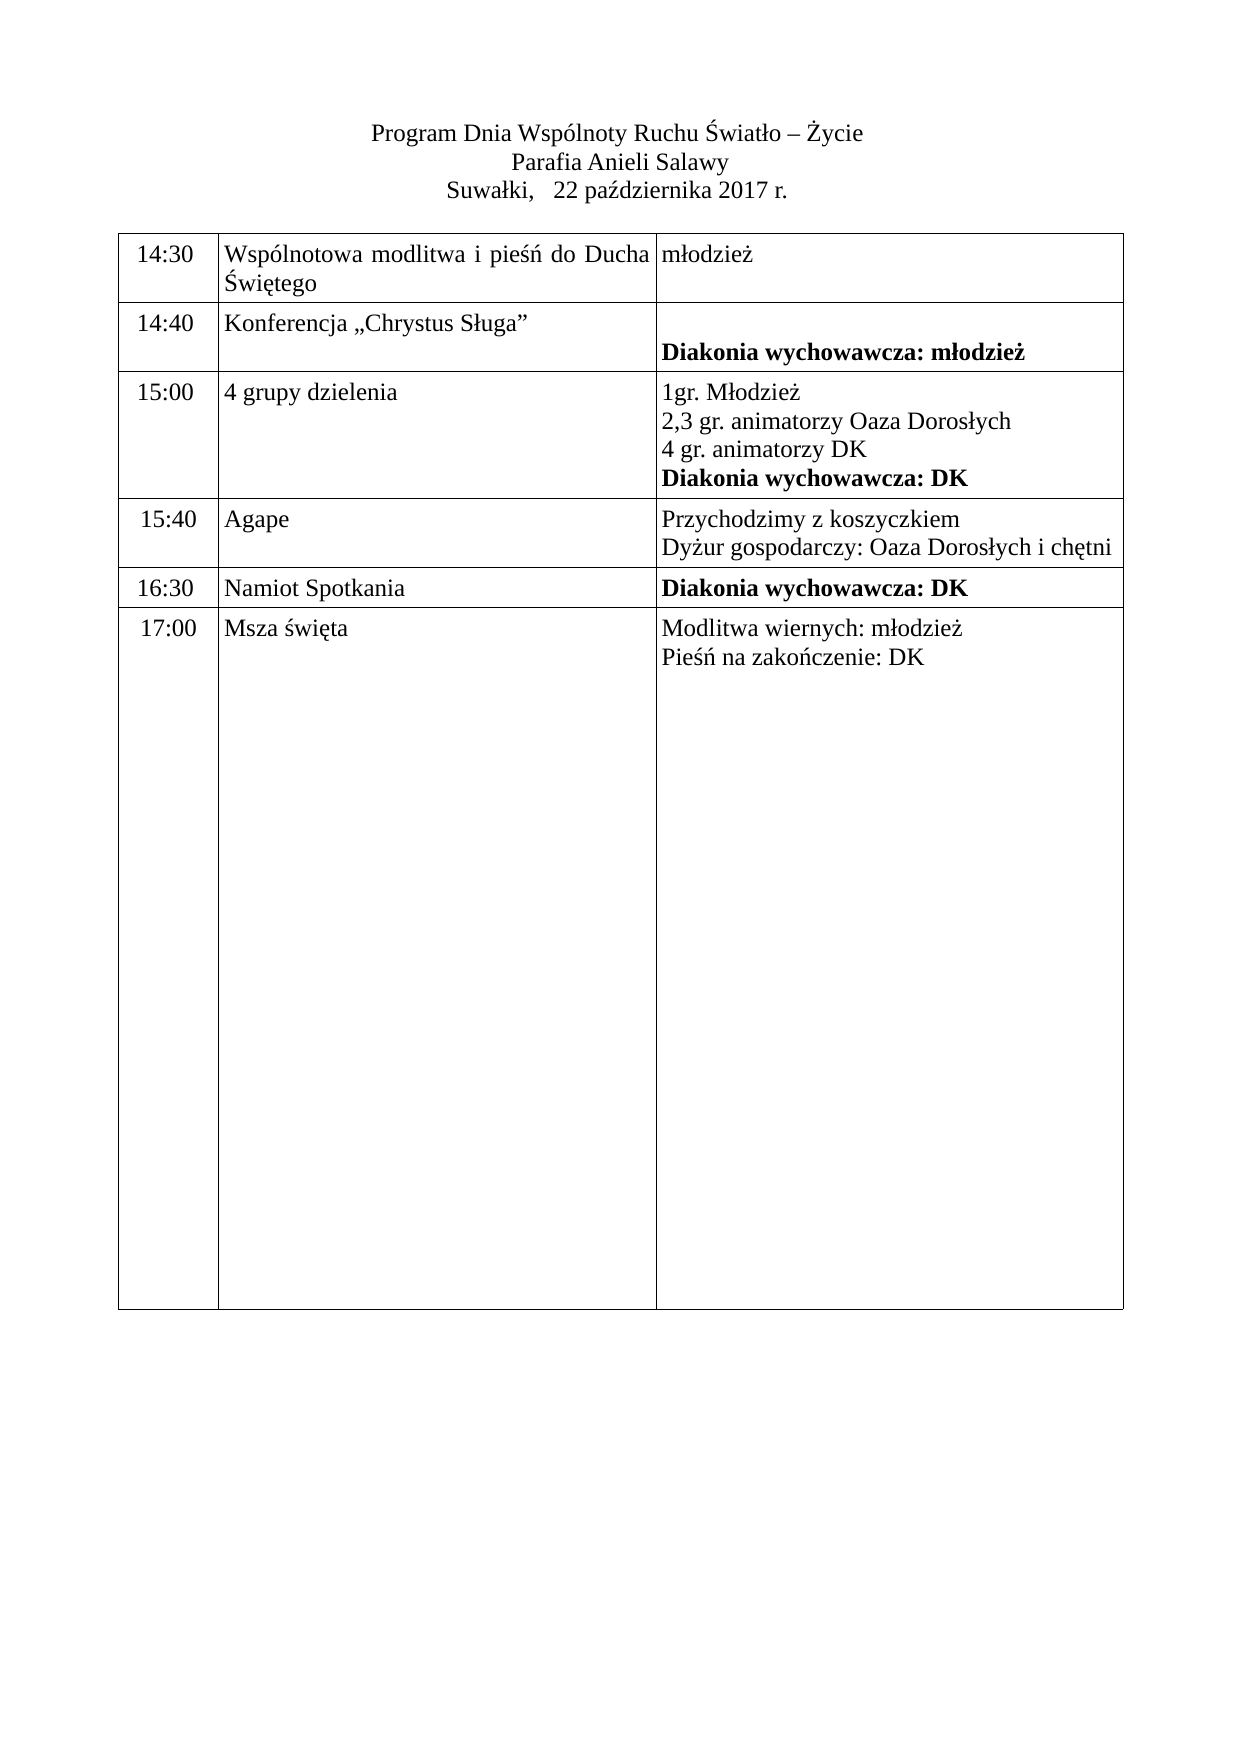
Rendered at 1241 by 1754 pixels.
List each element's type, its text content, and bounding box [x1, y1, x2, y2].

table_cell 14:40 [119, 303, 218, 371]
text Parafia Anieli Salawy [118, 147, 1122, 176]
table_cell Konferencja „Chrystus Sługa” [219, 303, 656, 371]
table_cell Agape [219, 499, 656, 567]
table_cell Msza święta [219, 608, 656, 1309]
text Suwałki, 22 października 2017 r. [118, 176, 1122, 204]
table_cell 16:30 [119, 568, 218, 607]
table_cell 4 grupy dzielenia [219, 372, 656, 498]
table_cell 17:00 [119, 608, 218, 1309]
table_cell 15:40 [119, 499, 218, 567]
table_cell Przychodzimy z koszyczkiem Dyżur gospodarczy: Oaza Dorosłych i chętni [657, 499, 1123, 567]
table_cell Modlitwa wiernych: młodzież Pieśń na zakończenie: DK [657, 608, 1123, 1309]
table_header 14:30 [119, 234, 218, 302]
table_cell 1gr. Młodzież 2,3 gr. animatorzy Oaza Dorosłych 4 gr. animatorzy DK Diakonia wychowawcza: DK [657, 372, 1123, 498]
table_cell 15:00 [119, 372, 218, 498]
table_cell Namiot Spotkania [219, 568, 656, 607]
table_header Wspólnotowa modlitwa i pieśń do Ducha Świętego [219, 234, 656, 302]
text Program Dnia Wspólnoty Ruchu Światło – Życie [118, 118, 1122, 147]
table_cell Diakonia wychowawcza: DK [657, 568, 1123, 607]
table_cell Diakonia wychowawcza: młodzież [657, 303, 1123, 371]
table_header młodzież [657, 234, 1123, 302]
